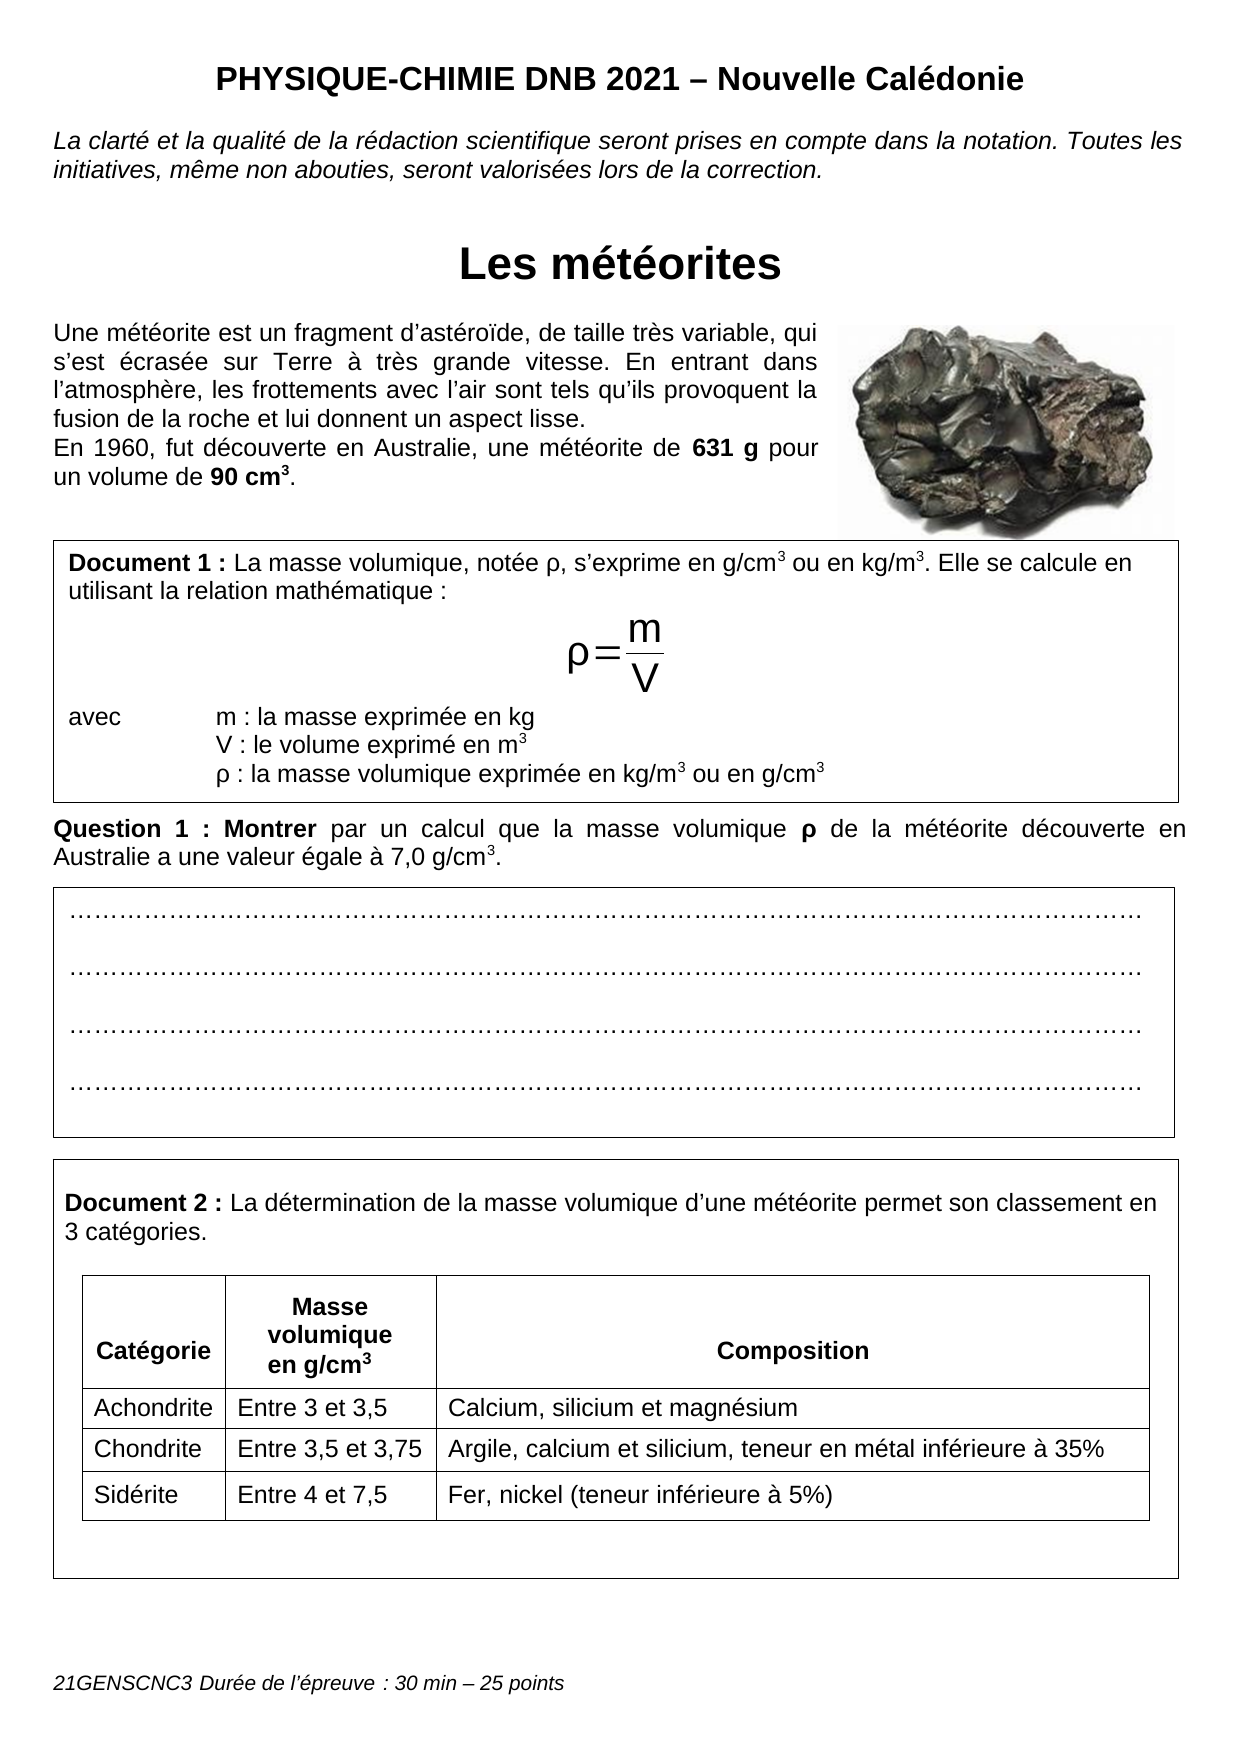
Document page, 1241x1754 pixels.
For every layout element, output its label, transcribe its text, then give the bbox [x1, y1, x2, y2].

table_header Masse volumique en g/cm3 [226, 1276, 436, 1388]
table_cell Entre 3 et 3,5 [226, 1389, 436, 1427]
text avec m : la masse exprimée en kg [68, 702, 1163, 730]
text Les météorites [53, 236, 1187, 289]
text En 1960, fut découverte en Australie, une météorite de 631 g pour un volume de 90 cm3. [53, 433, 837, 490]
table_cell Achondrite [83, 1389, 225, 1427]
table_header Document 2 : La détermination de la masse volumique d’une météorite permet son classement en 3 catégories. [54, 1160, 1178, 1578]
table_header Composition [437, 1276, 1149, 1388]
text Question 1 : Montrer par un calcul que la masse volumique ρ de la météorite découverte en Australie a une valeur égale à 7,0 g/cm3. [53, 813, 1187, 871]
table_cell Entre 3,5 et 3,75 [226, 1429, 436, 1471]
table_header Catégorie [83, 1276, 225, 1388]
text Document 1 : La masse volumique, notée ρ, s’exprime en g/cm3 ou en kg/m3. Elle se calcule en utilisant la relation mathématique : [68, 548, 1163, 605]
table_cell Calcium, silicium et magnésium [437, 1389, 1149, 1427]
text V : le volume exprimé en m3 [142, 730, 1163, 759]
picture [837, 325, 1175, 540]
table_cell Chondrite [83, 1429, 225, 1471]
text ………………………………………………………………………………………………………………… [68, 952, 1159, 981]
text La clarté et la qualité de la rédaction scientifique seront prises en compte dans la notation. Toutes les initiatives, même non abouties, seront valorisées lors de la correction. [53, 126, 1187, 184]
table_cell Sidérite [83, 1472, 225, 1519]
table_cell Fer, nickel (teneur inférieure à 5%) [437, 1472, 1149, 1519]
text ………………………………………………………………………………………………………………… [68, 895, 1159, 923]
text Une météorite est un fragment d’astéroïde, de taille très variable, qui s’est écrasée sur Terre à très grande vitesse. En entrant dans l’atmosphère, les frottements avec l’air sont tels qu’ils provoquent la fusion de la roche et lui donnent un aspect lisse. [53, 318, 1187, 433]
text ………………………………………………………………………………………………………………… [68, 1010, 1159, 1038]
text ρ : la masse volumique exprimée en kg/m3 ou en g/cm3 [142, 759, 1163, 788]
table_cell Entre 4 et 7,5 [226, 1472, 436, 1519]
text ………………………………………………………………………………………………………………… [68, 1067, 1159, 1096]
table_cell Argile, calcium et silicium, teneur en métal inférieure à 35% [437, 1429, 1149, 1471]
